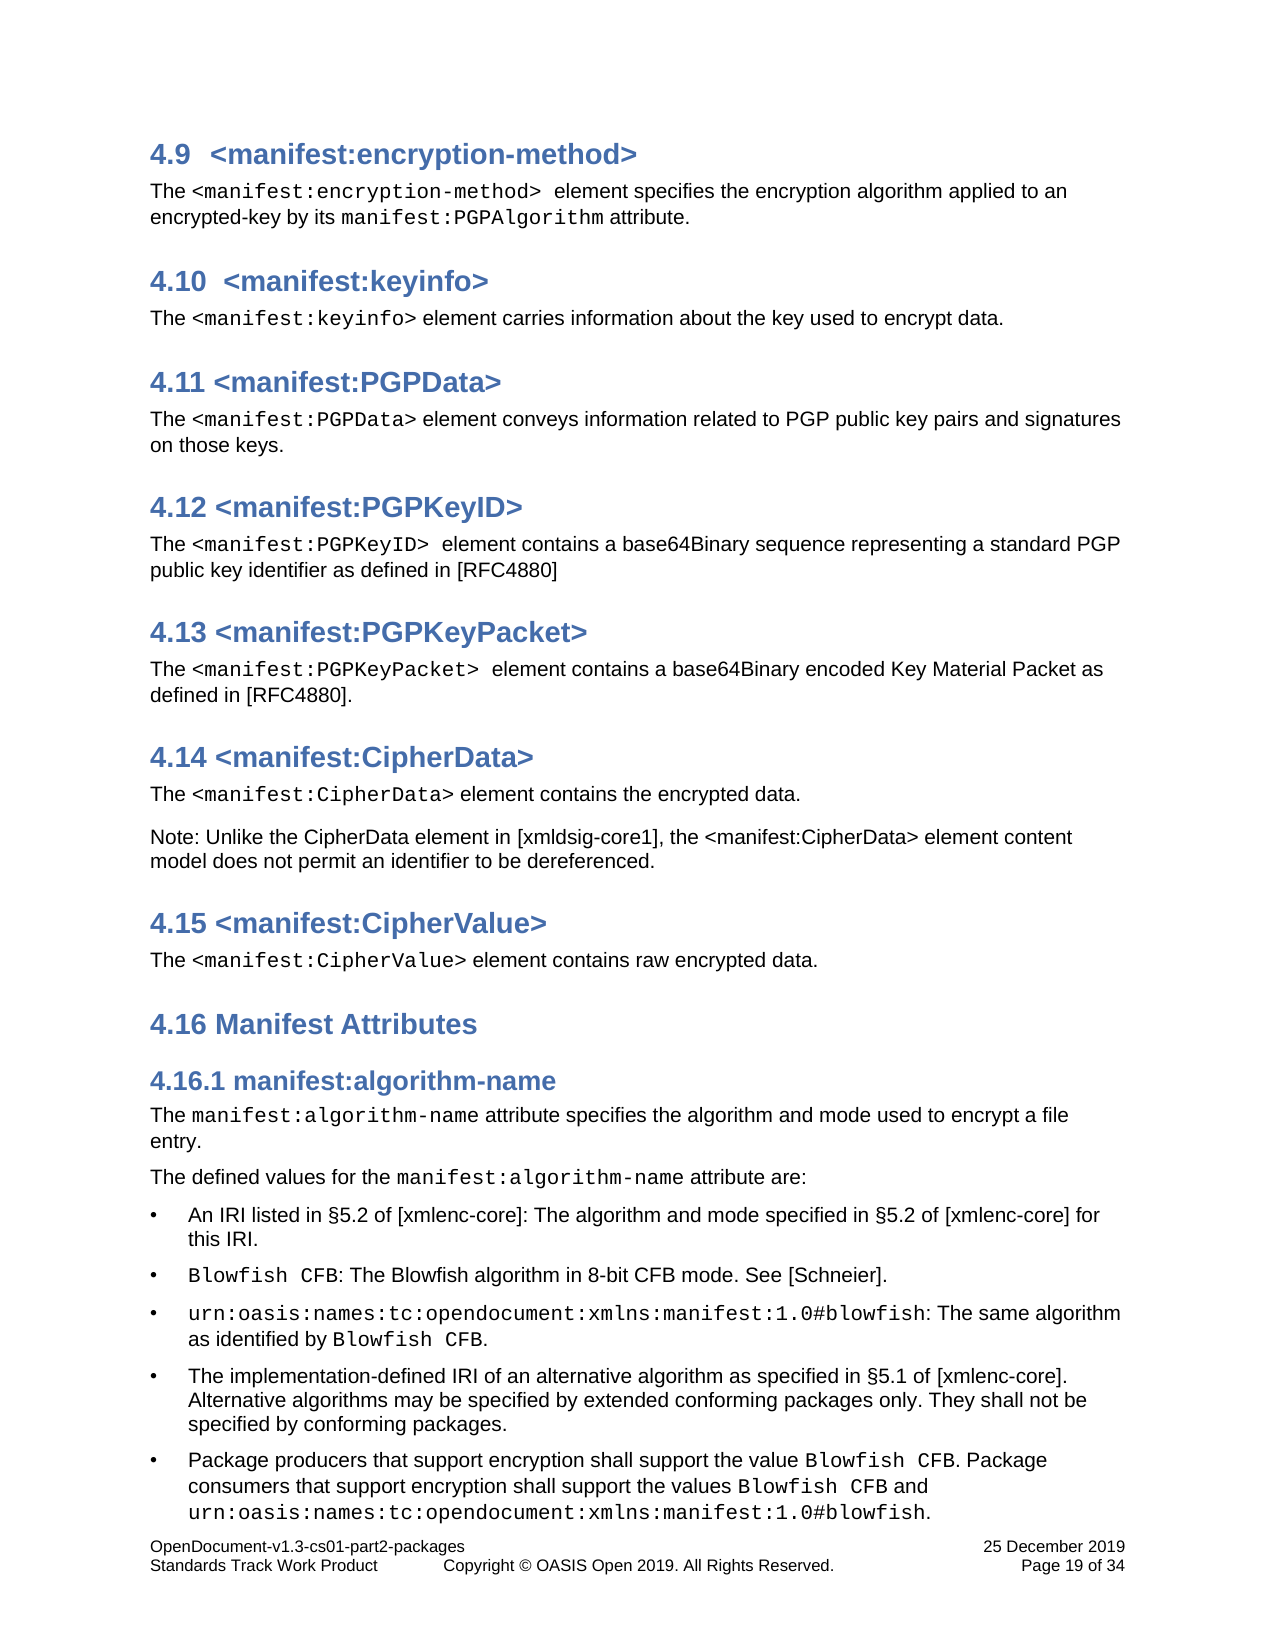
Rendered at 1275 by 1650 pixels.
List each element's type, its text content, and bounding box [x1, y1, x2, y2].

text The <manifest:encryption-method> element specifies the encryption algorithm applied to an encrypted-key by its manifest:PGPAlgorithm attribute. [150, 179, 1125, 231]
text The manifest:algorithm-name attribute specifies the algorithm and mode used to encrypt a file entry. [150, 1103, 1125, 1152]
text The <manifest:keyinfo> element carries information about the key used to encrypt data. [150, 306, 1125, 332]
text Note: Unlike the CipherData element in [xmldsig-core1], the <manifest:CipherData> element content model does not permit an identifier to be dereferenced. [150, 824, 1125, 872]
list The implementation-defined IRI of an alternative algorithm as specified in §5.1 of [xmlenc-core]. Alternative algorithms may be specified by extended conforming packages only. They shall not be specified by conforming packages. [150, 1364, 1125, 1436]
text The <manifest:CipherValue> element contains raw encrypted data. [150, 948, 1125, 973]
list An IRI listed in §5.2 of [xmlenc-core]: The algorithm and mode specified in §5.2 of [xmlenc-core] for this IRI. [150, 1202, 1125, 1251]
subtitle <manifest:PGPData> [150, 365, 1125, 399]
subtitle Manifest Attributes [150, 1007, 1125, 1040]
list Package producers that support encryption shall support the value Blowfish CFB. Package consumers that support encryption shall support the values Blowfish CFB and urn:oasis:names:tc:opendocument:xmlns:manifest:1.0#blowfish. [150, 1448, 1125, 1526]
subtitle <manifest:encryption-method> [150, 137, 1125, 171]
text The defined values for the manifest:algorithm-name attribute are: [150, 1164, 1125, 1190]
subtitle <manifest:PGPKeyID> [150, 490, 1125, 524]
text The <manifest:PGPData> element conveys information related to PGP public key pairs and signatures on those keys. [150, 407, 1125, 457]
text The <manifest:PGPKeyID> element contains a base64Binary sequence representing a standard PGP public key identifier as defined in [RFC4880] [150, 532, 1125, 582]
list Blowfish CFB: The Blowfish algorithm in 8-bit CFB mode. See [Schneier]. [150, 1263, 1125, 1288]
text The <manifest:PGPKeyPacket> element contains a base64Binary encoded Key Material Packet as defined in [RFC4880]. [150, 657, 1125, 707]
subtitle <manifest:CipherValue> [150, 906, 1125, 939]
subtitle manifest:algorithm-name [150, 1065, 1125, 1097]
subtitle <manifest:CipherData> [150, 740, 1125, 774]
subtitle <manifest:PGPKeyPacket> [150, 615, 1125, 649]
subtitle <manifest:keyinfo> [150, 264, 1125, 298]
list urn:oasis:names:tc:opendocument:xmlns:manifest:1.0#blowfish: The same algorithm as identified by Blowfish CFB. [150, 1301, 1125, 1352]
text The <manifest:CipherData> element contains the encrypted data. [150, 782, 1125, 808]
